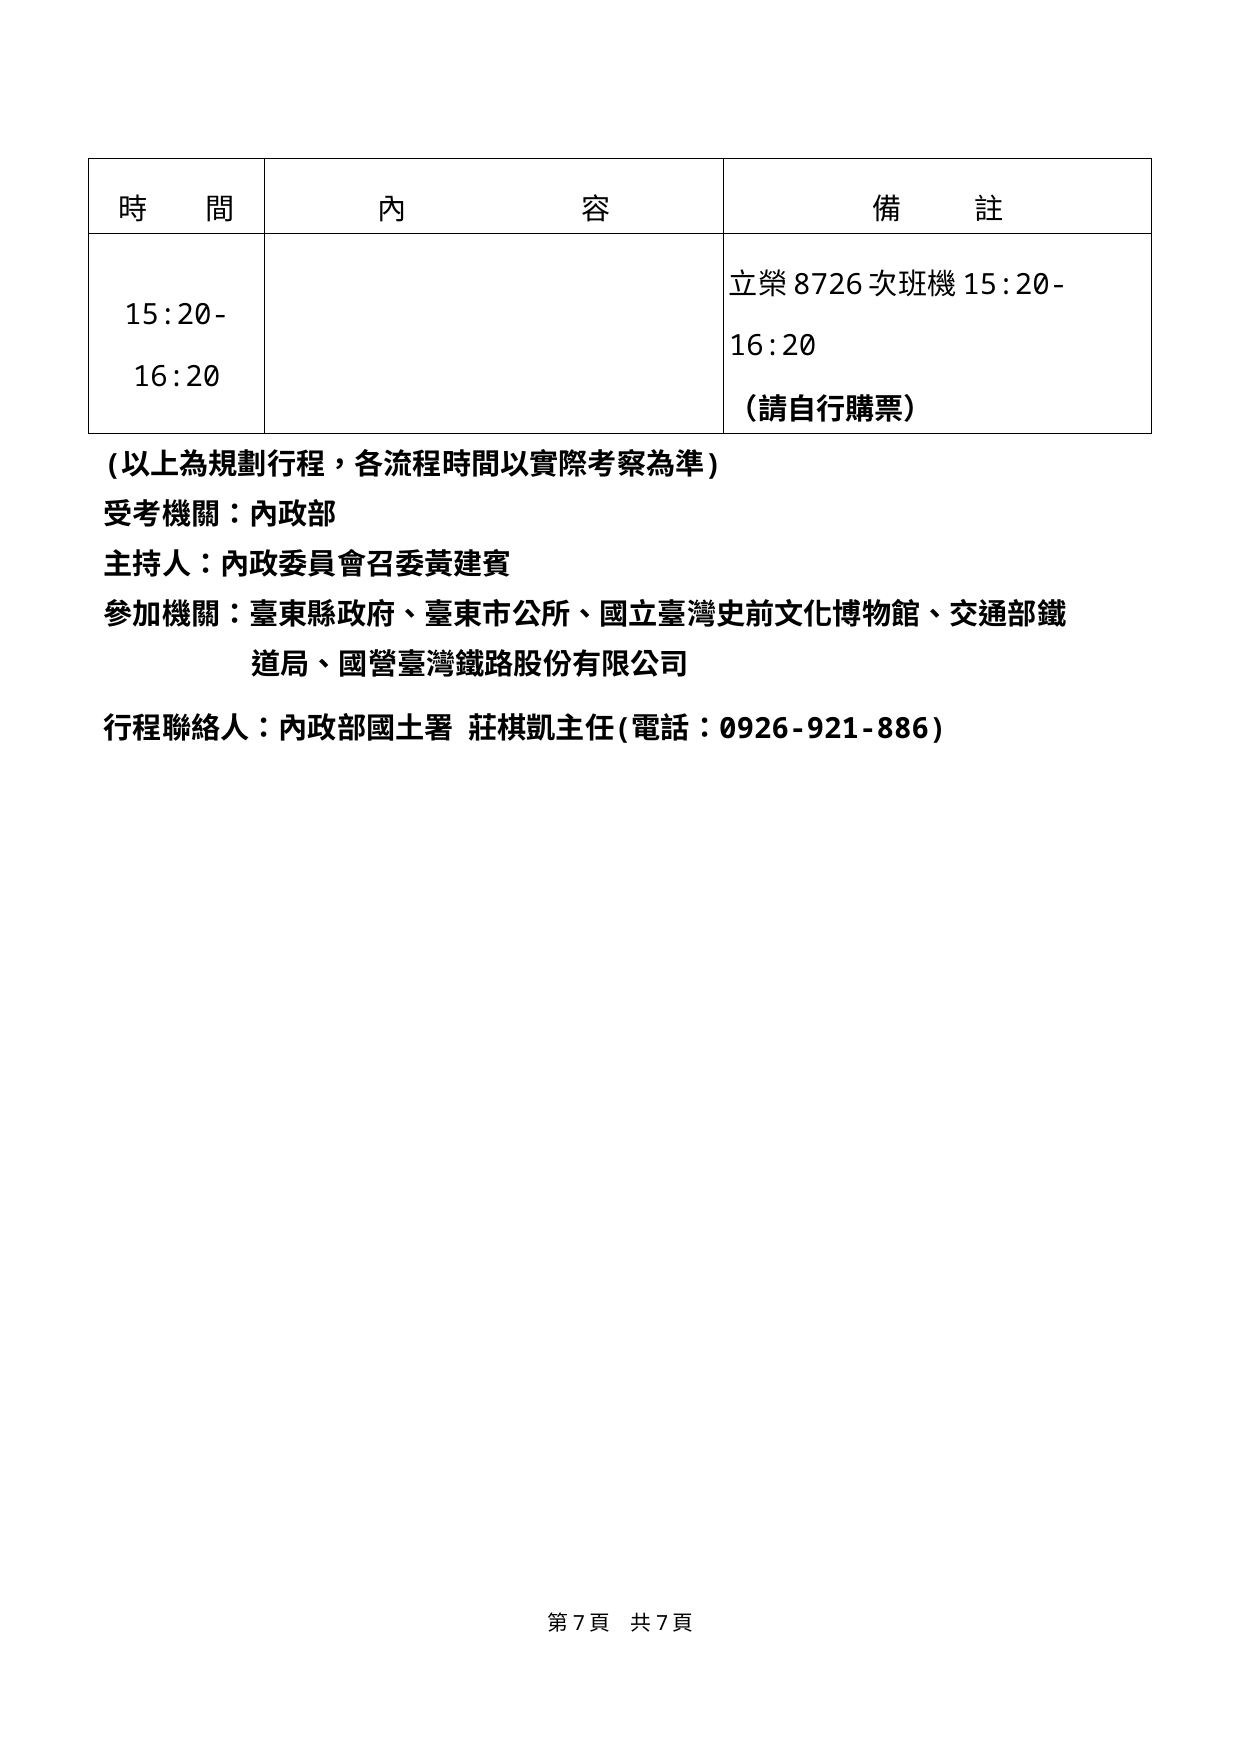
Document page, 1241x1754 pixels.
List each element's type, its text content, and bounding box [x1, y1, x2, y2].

text 主持人：內政委員會召委黃建賓 [103, 534, 1092, 584]
text (以上為規劃行程，各流程時間以實際考察為準) [103, 434, 1092, 484]
table_cell 立榮8726次班機15:20-16:20 （請自行購票） [724, 234, 1151, 433]
table_cell [265, 234, 723, 433]
table_header 內 容 [265, 159, 723, 233]
table_header 備 註 [724, 159, 1151, 233]
text 行程聯絡人：內政部國土署 莊棋凱主任(電話：0926-921-886) [103, 684, 1122, 747]
text 參加機關：臺東縣政府、臺東市公所、國立臺灣史前文化博物館、交通部鐵道局、國營臺灣鐵路股份有限公司 [103, 584, 1092, 684]
table_header 時 間 [89, 159, 264, 233]
table_cell 15:20-16:20 [89, 234, 264, 433]
text 受考機關：內政部 [103, 484, 1092, 534]
